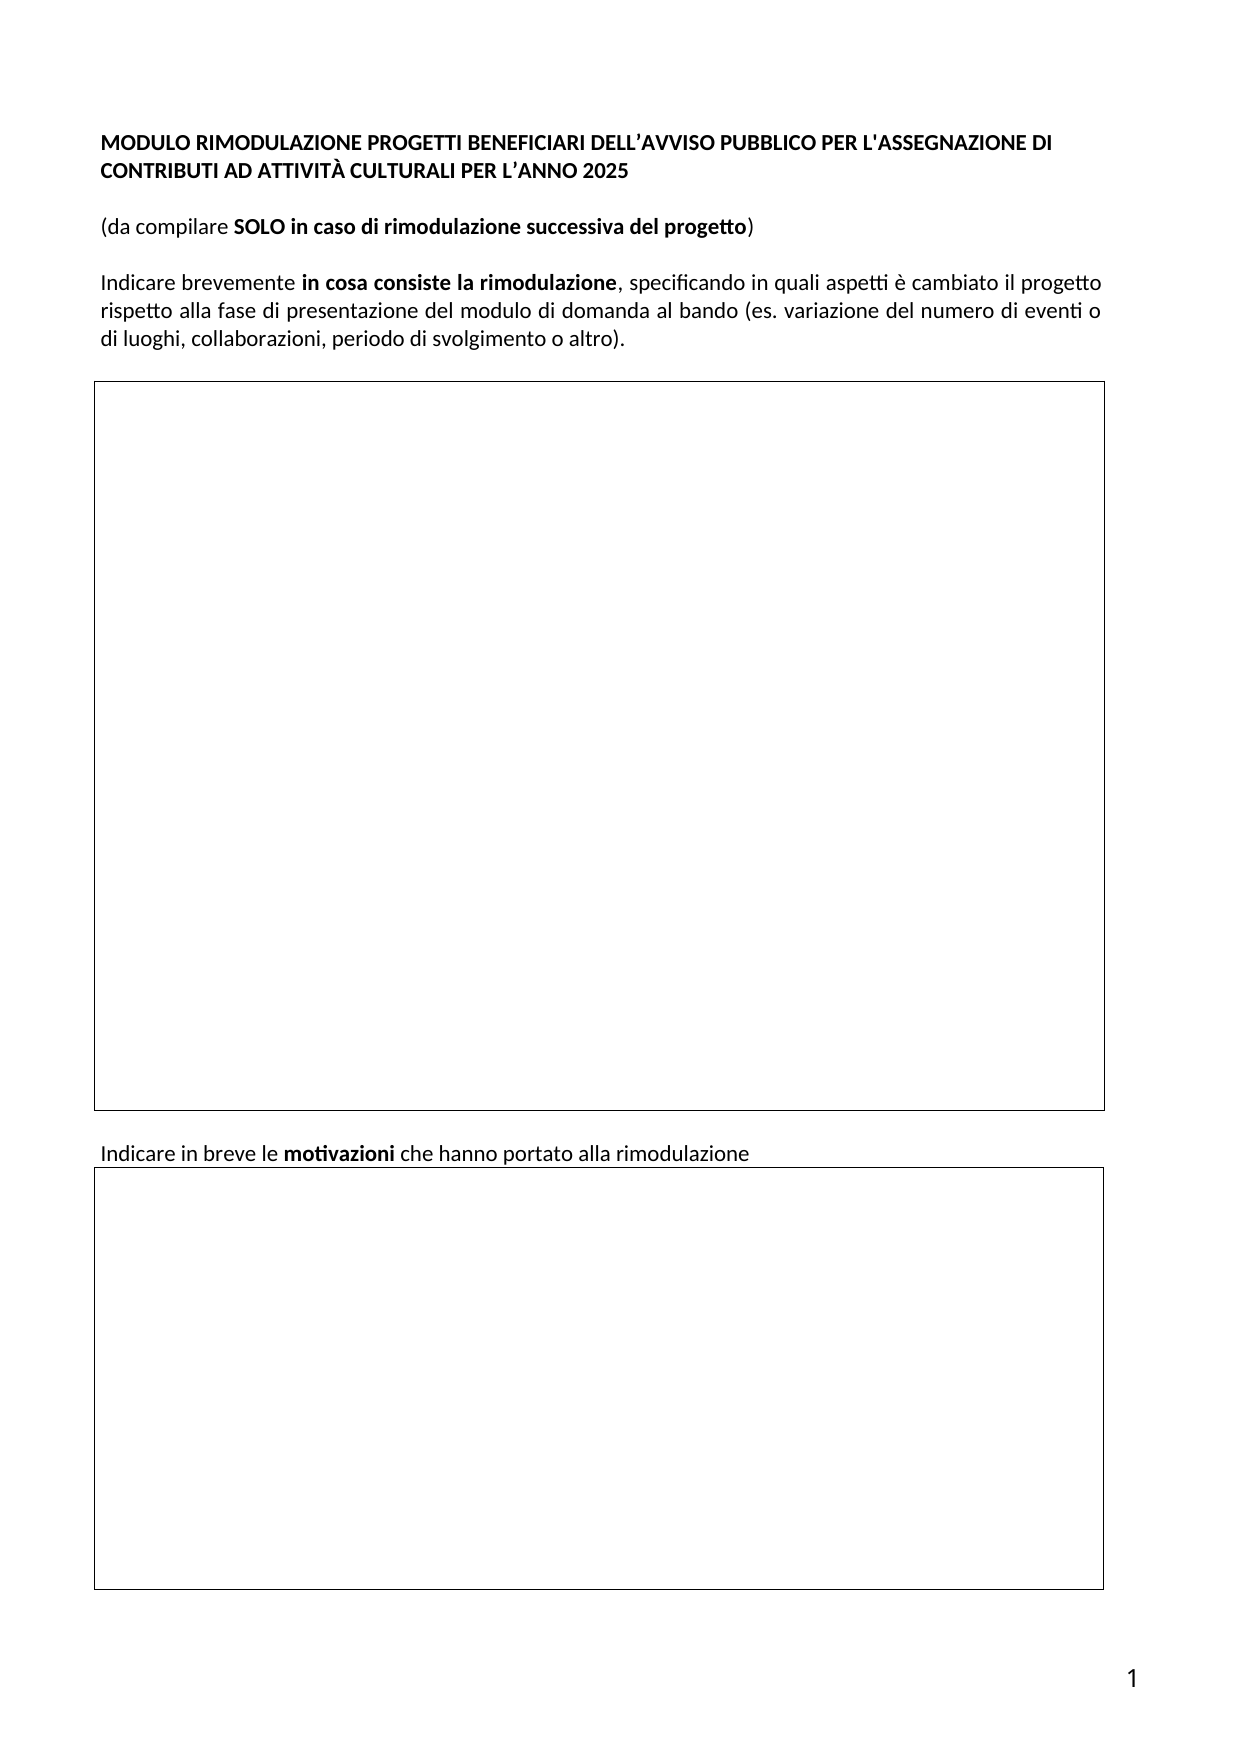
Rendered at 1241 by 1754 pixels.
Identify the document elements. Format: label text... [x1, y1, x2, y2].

text Indicare brevemente in cosa consiste la rimodulazione, specificando in quali aspetti è cambiato il progetto rispetto alla fase di presentazione del modulo di domanda al bando (es. variazione del numero di eventi o di luoghi, collaborazioni, periodo di svolgimento o altro). [100, 268, 1103, 353]
text (da compilare SOLO in caso di rimodulazione successiva del progetto) [100, 212, 1103, 241]
table_header [95, 382, 1104, 1110]
table_header [95, 1168, 1103, 1589]
text Indicare in breve le motivazioni che hanno portato alla rimodulazione [100, 1139, 1103, 1167]
text MODULO RIMODULAZIONE PROGETTI BENEFICIARI DELL’AVVISO PUBBLICO PER L'ASSEGNAZIONE DI CONTRIBUTI AD ATTIVITÀ CULTURALI PER L’ANNO 2025 [100, 128, 1103, 184]
